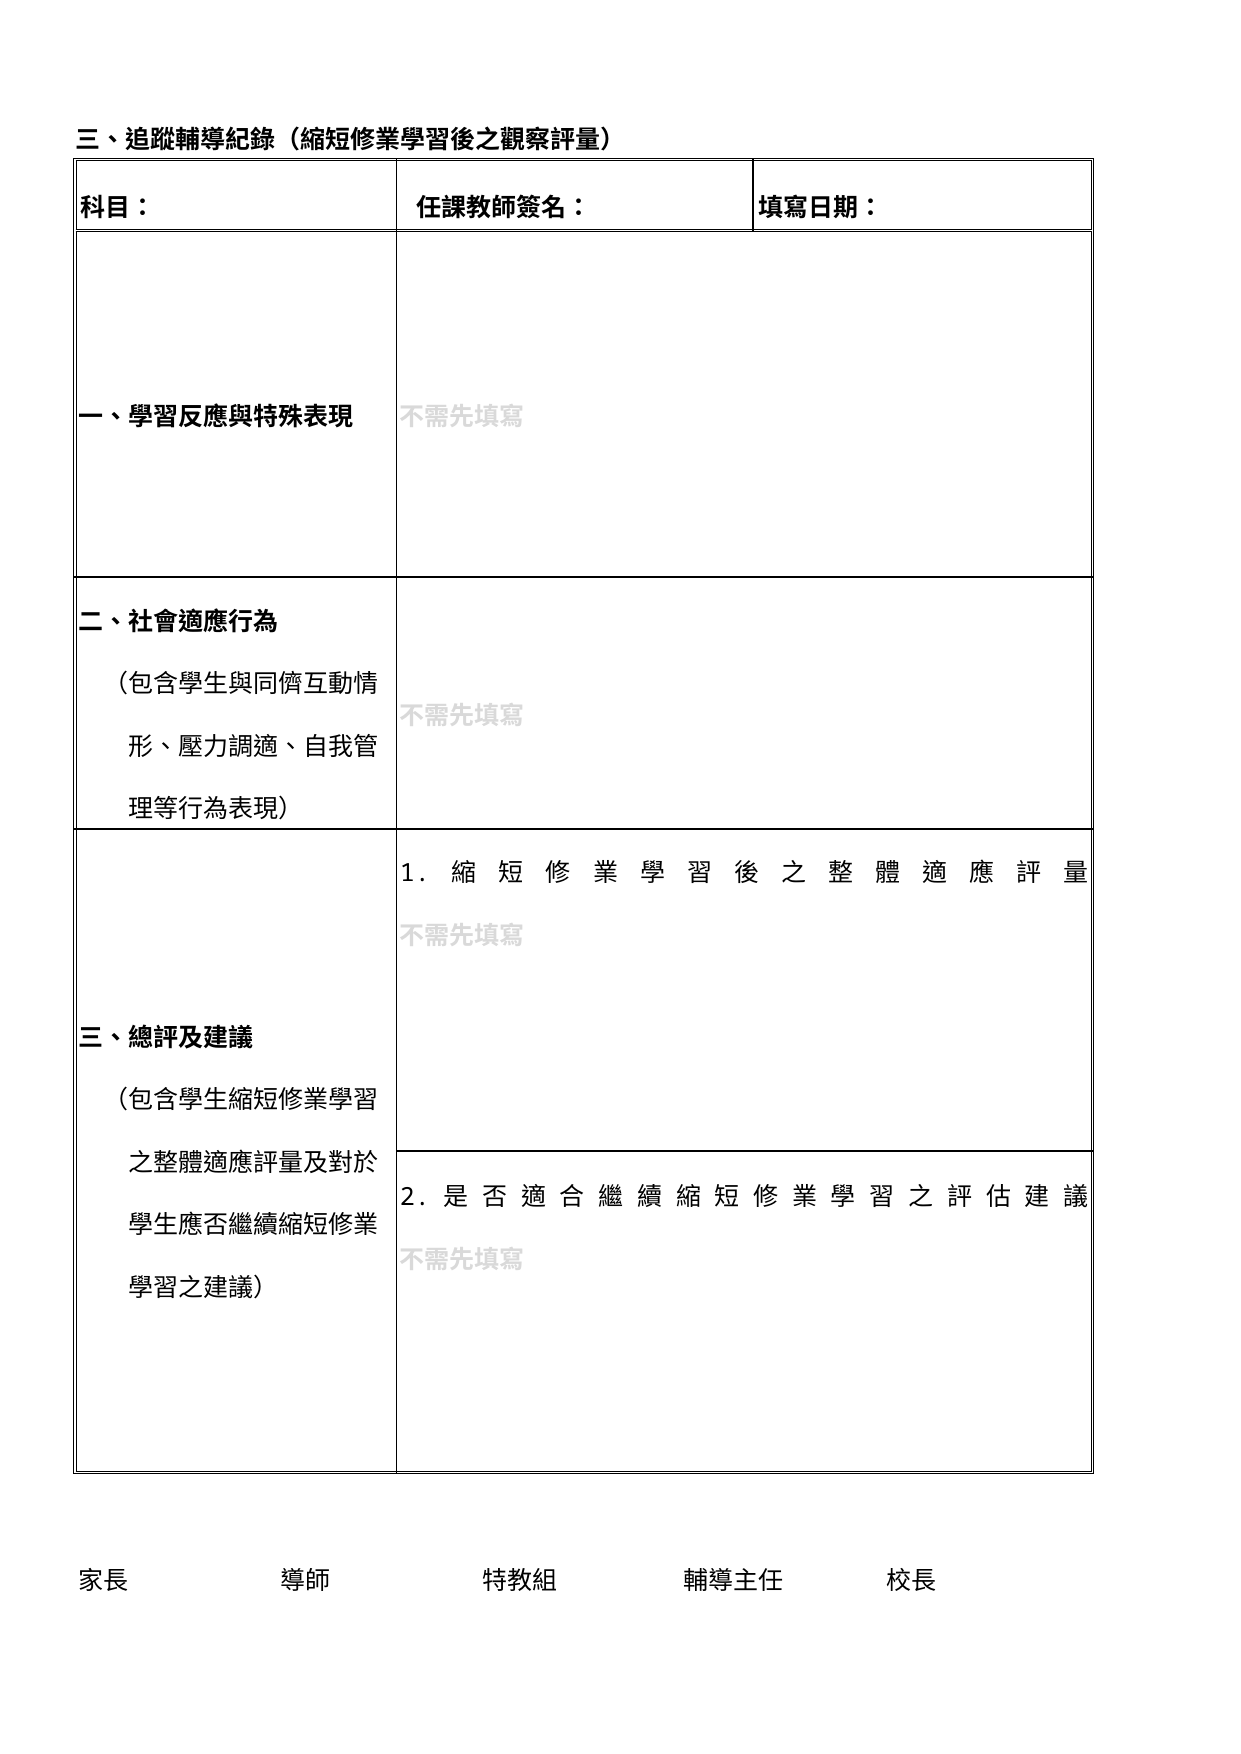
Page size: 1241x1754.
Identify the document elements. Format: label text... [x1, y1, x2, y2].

table_header 填寫日期： [754, 161, 1091, 229]
table_header 任課教師簽名： [397, 161, 752, 229]
table_header 輔導主任 [681, 1537, 883, 1599]
table_cell 1.縮短修業學習後之整體適應評量 不需先填寫 [397, 830, 1091, 1150]
table_header 家長 [75, 1537, 277, 1599]
table_cell 一、學習反應與特殊表現 [77, 232, 396, 576]
table_cell 不需先填寫 [397, 578, 1091, 828]
text 三、追蹤輔導紀錄（縮短修業學習後之觀察評量） [75, 96, 1165, 158]
table_cell 二、社會適應行為 （包含學生與同儕互動情形、壓力調適、自我管理等行為表現） [77, 578, 396, 828]
table_cell 2.是否適合繼續縮短修業學習之評估建議 不需先填寫 [397, 1152, 1091, 1471]
table_header 特教組 [479, 1537, 681, 1599]
table_header 科目： [77, 161, 396, 229]
table_cell 三、總評及建議 （包含學生縮短修業學習之整體適應評量及對於學生應否繼續縮短修業學習之建議） [77, 830, 396, 1471]
table_header 校長 [883, 1537, 1085, 1599]
table_header 導師 [277, 1537, 479, 1599]
table_cell 不需先填寫 [397, 232, 1091, 576]
